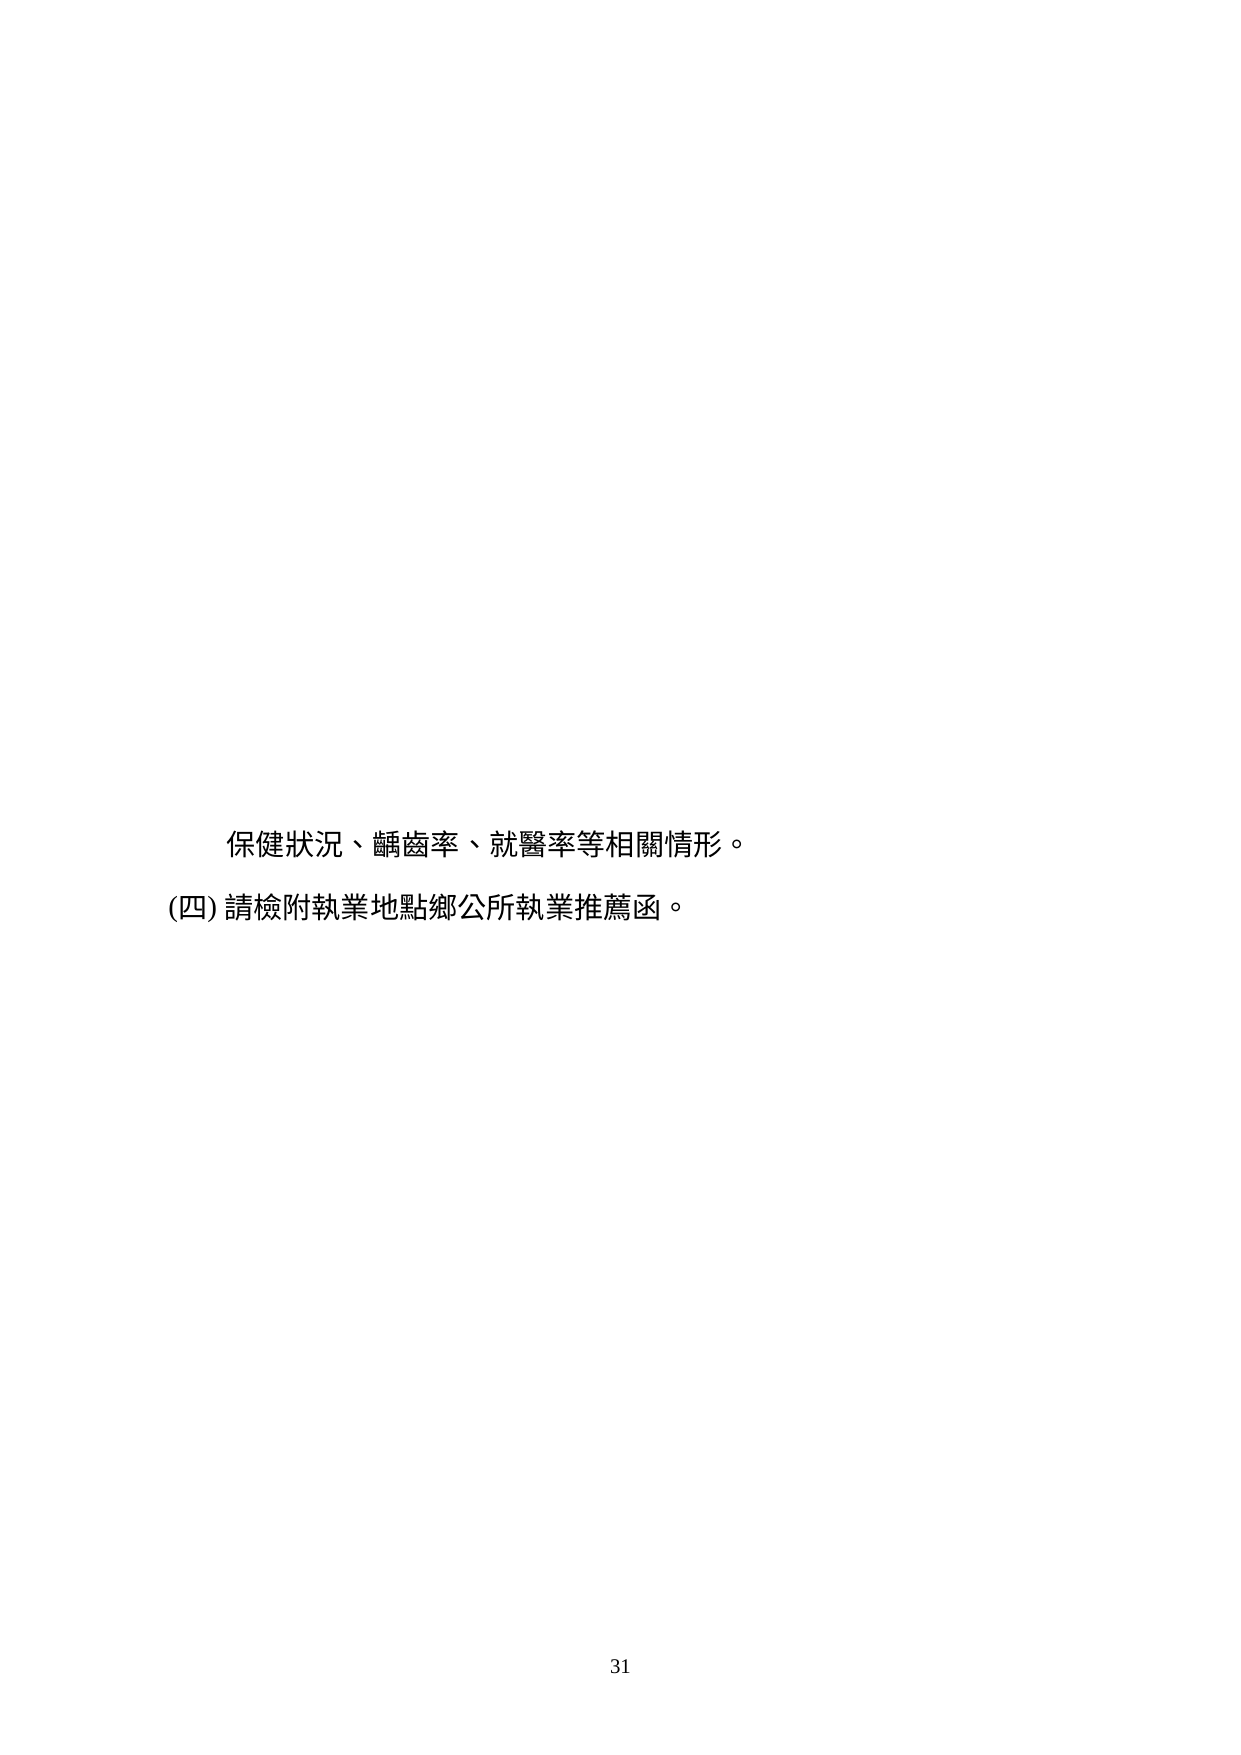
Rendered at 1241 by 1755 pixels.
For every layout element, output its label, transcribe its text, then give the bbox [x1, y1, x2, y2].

text 保健狀況、齲齒率、就醫率等相關情形。 [168, 801, 1122, 864]
text (四) 請檢附執業地點鄉公所執業推薦函。 [168, 864, 1122, 926]
